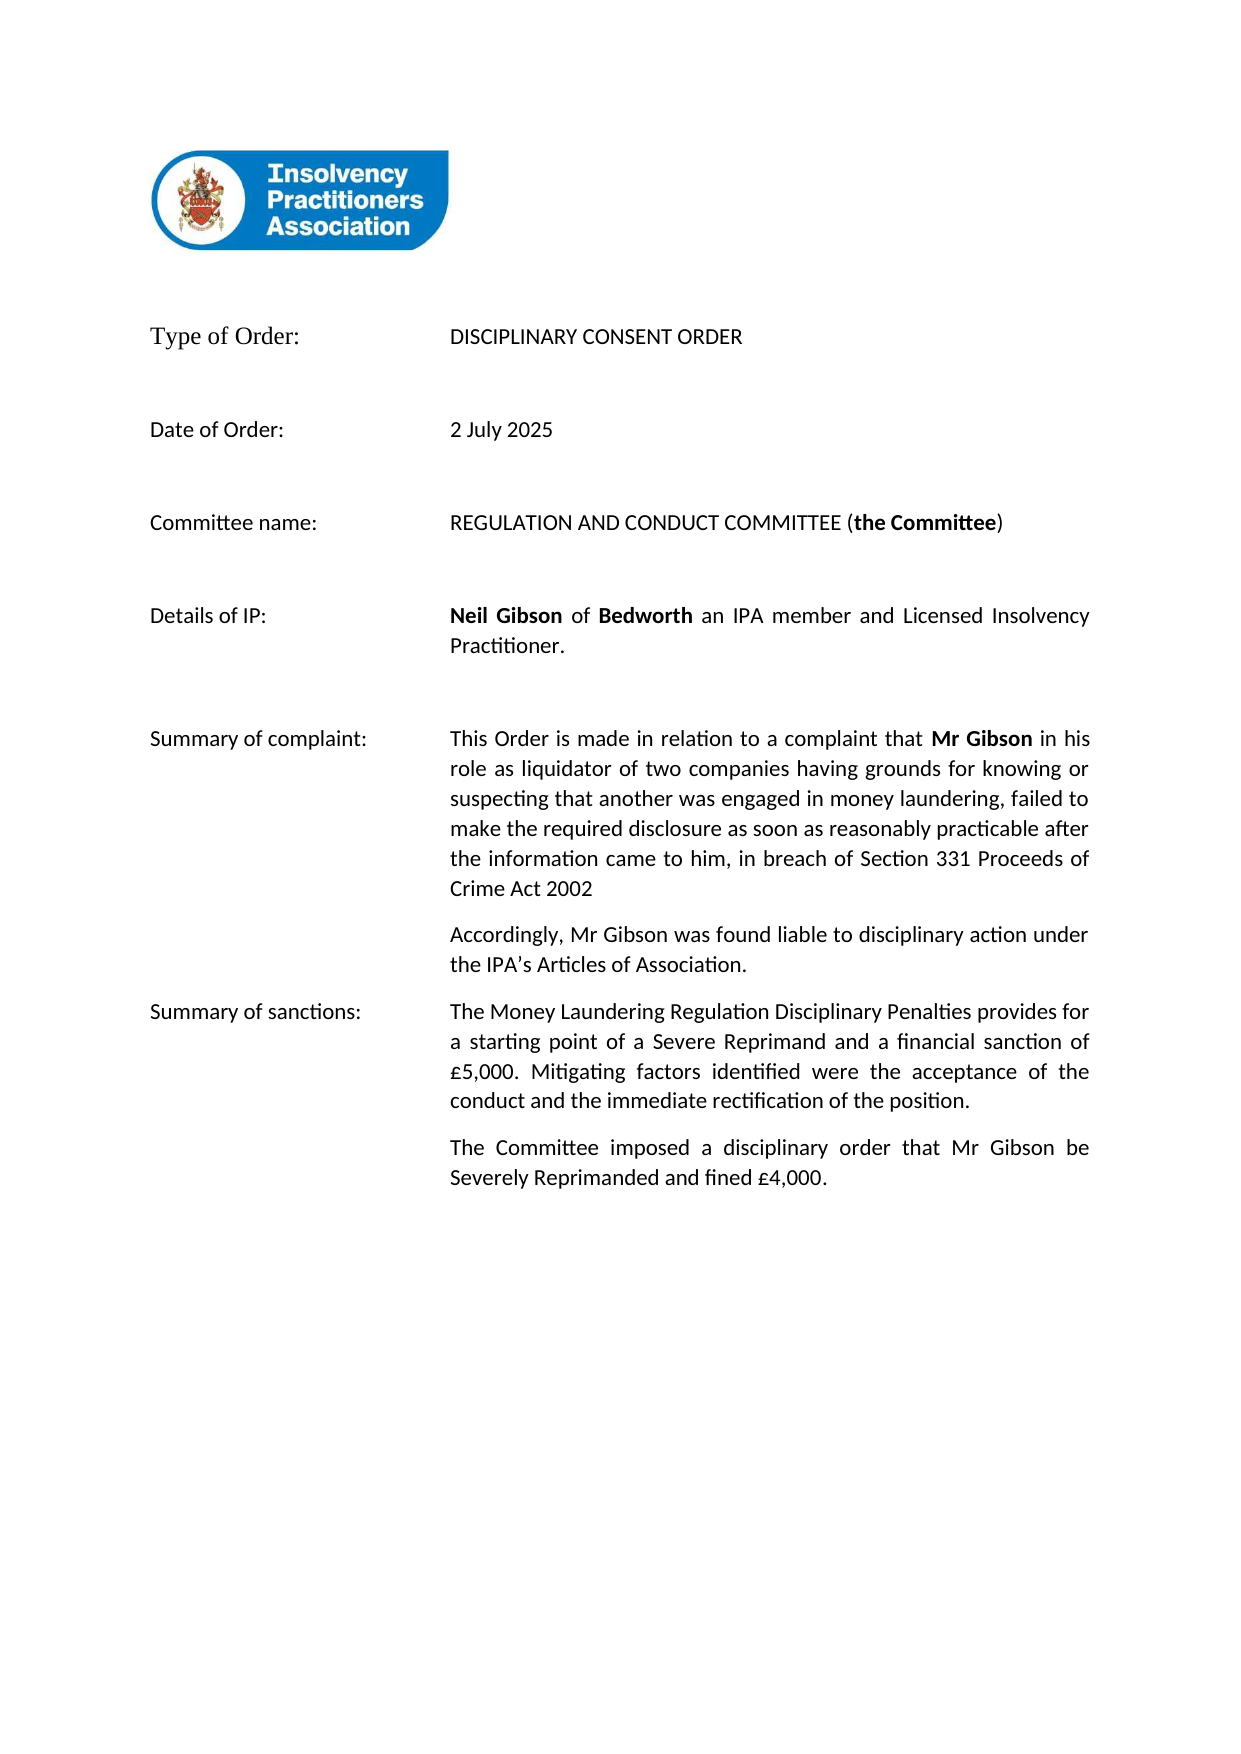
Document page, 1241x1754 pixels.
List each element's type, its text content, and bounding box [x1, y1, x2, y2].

text Date of Order: 2 July 2025 [150, 415, 1090, 443]
text Committee name: REGULATION AND CONDUCT COMMITTEE (the Committee) [150, 508, 1090, 536]
text Summary of sanctions: The Money Laundering Regulation Disciplinary Penalties provides for a starting point of a Severe Reprimand and a financial sanction of £5,000. Mitigating factors identified were the acceptance of the conduct and the immediate rectification of the position. [150, 997, 1090, 1115]
text Summary of complaint: This Order is made in relation to a complaint that Mr Gibson in his role as liquidator of two companies having grounds for knowing or suspecting that another was engaged in money laundering, failed to make the required disclosure as soon as reasonably practicable after the information came to him, in breach of Section 331 Proceeds of Crime Act 2002 [150, 724, 1090, 902]
list The Committee imposed a disciplinary order that Mr Gibson be Severely Reprimanded and fined £4,000. [450, 1133, 1090, 1191]
text Details of IP: Neil Gibson of Bedworth an IPA member and Licensed Insolvency Practitioner. [150, 601, 1090, 659]
text Type of Order: DISCIPLINARY CONSENT ORDER [150, 321, 1090, 350]
text Accordingly, Mr Gibson was found liable to disciplinary action under the IPA’s Articles of Association. [450, 921, 1090, 978]
